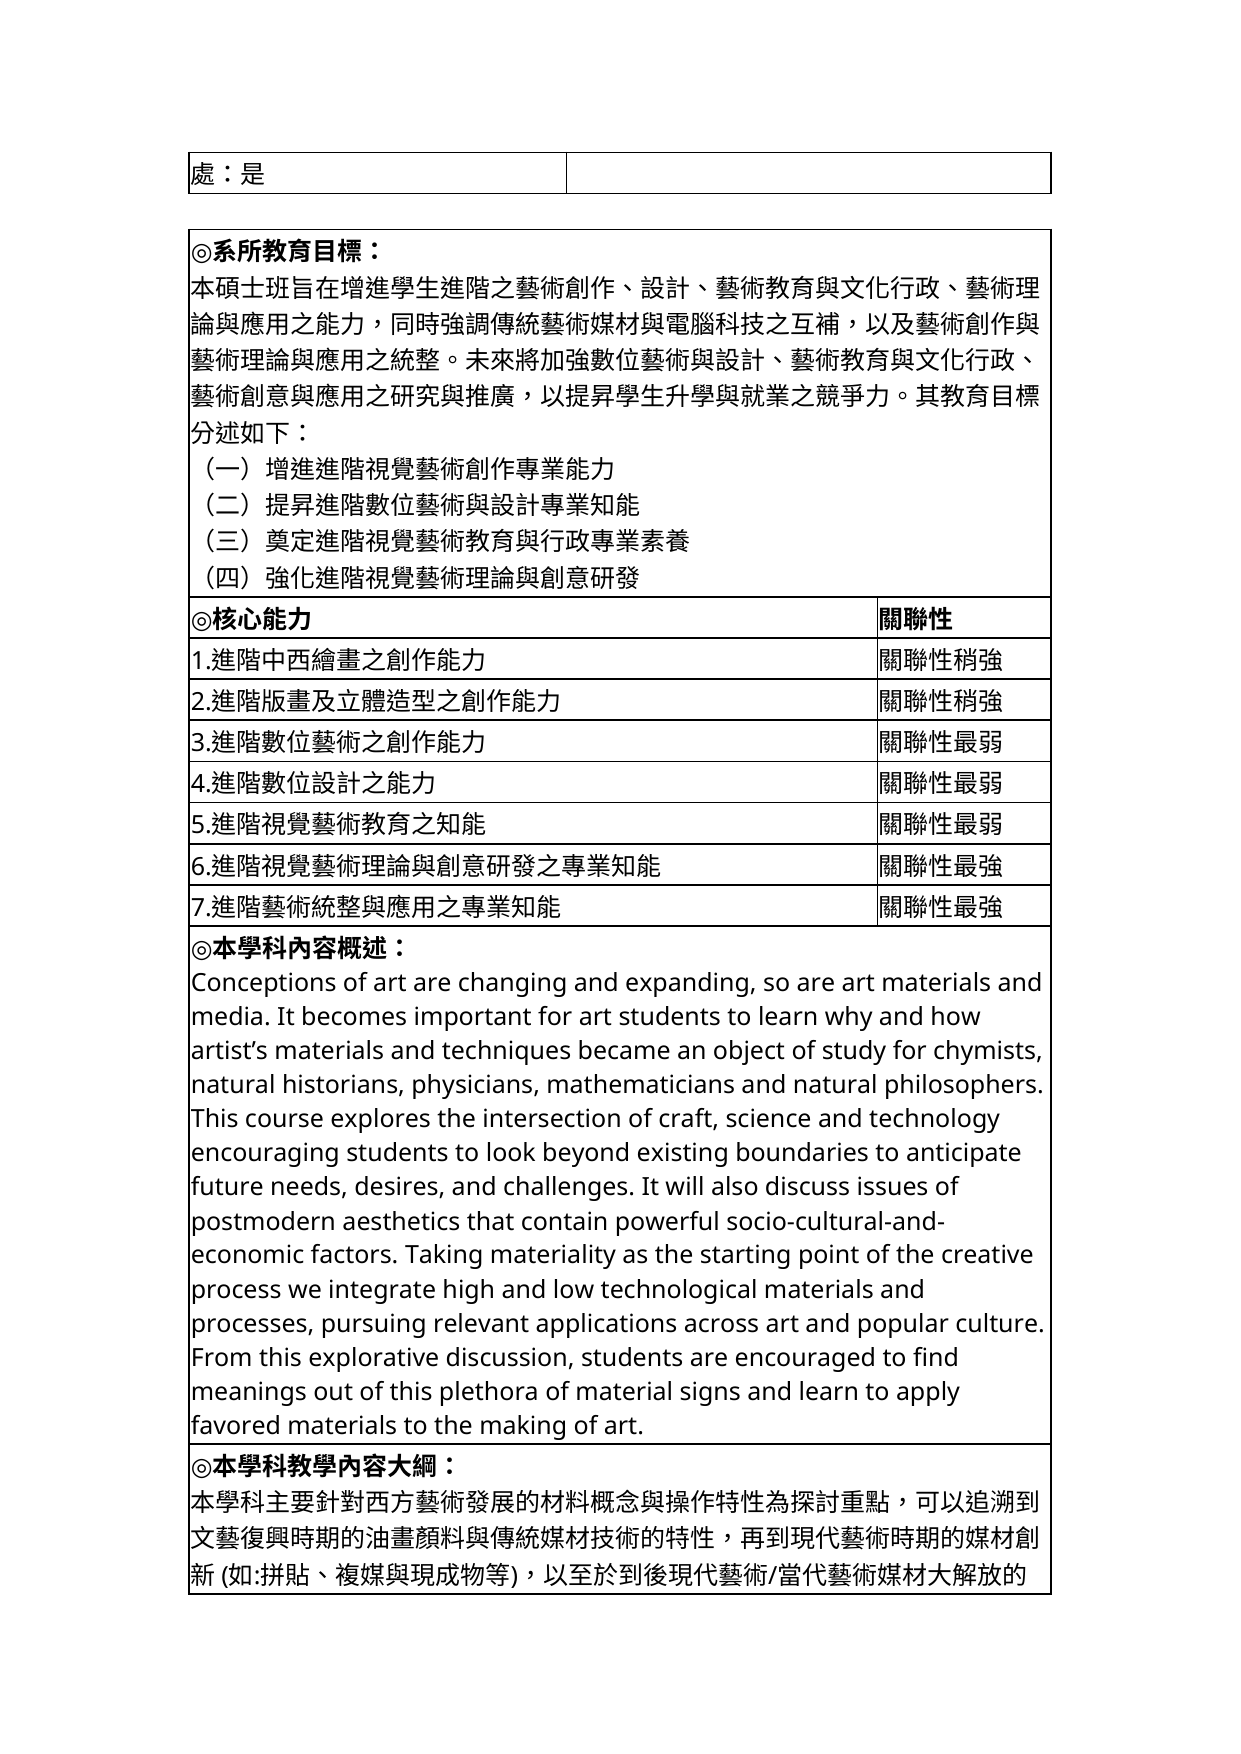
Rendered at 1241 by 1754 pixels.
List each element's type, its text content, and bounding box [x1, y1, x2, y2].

table_cell ◎本學科內容概述： Conceptions of art are changing and expanding, so are art materials and media. It becomes important for art students to learn why and how artist’s materials and techniques became an object of study for chymists, natural historians, physicians, mathematicians and natural philosophers. This course explores the intersection of craft, science and technology encouraging students to look beyond existing boundaries to anticipate future needs, desires, and challenges. It will also discuss issues of postmodern aesthetics that contain powerful socio-cultural-and-economic factors. Taking materiality as the starting point of the creative process we integrate high and low technological materials and processes, pursuing relevant applications across art and popular culture. From this explorative discussion, students are encouraged to find meanings out of this plethora of material signs and learn to apply favored materials to the making of art. [190, 927, 1050, 1443]
table_cell ◎本學科教學內容大綱： 本學科主要針對西方藝術發展的材料概念與操作特性為探討重點，可以追溯到文藝復興時期的油畫顏料與傳統媒材技術的特性，再到現代藝術時期的媒材創新 (如:拼貼、複媒與現成物等)，以至於到後現代藝術/當代藝術媒材大解放的 [190, 1445, 1050, 1593]
table_cell 關聯性最弱 [878, 803, 1050, 843]
table_cell 關聯性稍強 [878, 639, 1050, 678]
table_cell 1.進階中西繪畫之創作能力 [190, 639, 877, 678]
table_cell 4.進階數位設計之能力 [190, 762, 877, 802]
table_cell [567, 153, 1050, 193]
table_cell 關聯性最弱 [878, 762, 1050, 802]
table_cell 5.進階視覺藝術教育之知能 [190, 803, 877, 843]
table_cell 2.進階版畫及立體造型之創作能力 [190, 680, 877, 719]
table_cell 7.進階藝術統整與應用之專業知能 [190, 886, 877, 925]
table_cell 關聯性稍強 [878, 680, 1050, 719]
table_cell 處：是 [190, 153, 566, 193]
table_cell 3.進階數位藝術之創作能力 [190, 721, 877, 761]
table_cell 6.進階視覺藝術理論與創意研發之專業知能 [190, 845, 877, 884]
table_header [188, 150, 1053, 1596]
table_cell 關聯性最弱 [878, 721, 1050, 761]
table_cell 關聯性最強 [878, 845, 1050, 884]
table_cell 關聯性最強 [878, 886, 1050, 925]
table_cell ◎核心能力 [190, 598, 877, 637]
table_cell 關聯性 [878, 598, 1050, 637]
table_header ◎系所教育目標： 本碩士班旨在增進學生進階之藝術創作、設計、藝術教育與文化行政、藝術理論與應用之能力，同時強調傳統藝術媒材與電腦科技之互補，以及藝術創作與藝術理論與應用之統整。未來將加強數位藝術與設計、藝術教育與文化行政、藝術創意與應用之研究與推廣，以提昇學生升學與就業之競爭力。其教育目標分述如下： （一）增進進階視覺藝術創作專業能力 （二）提昇進階數位藝術與設計專業知能 （三）奠定進階視覺藝術教育與行政專業素養 （四）強化進階視覺藝術理論與創意研發 [190, 230, 1050, 596]
